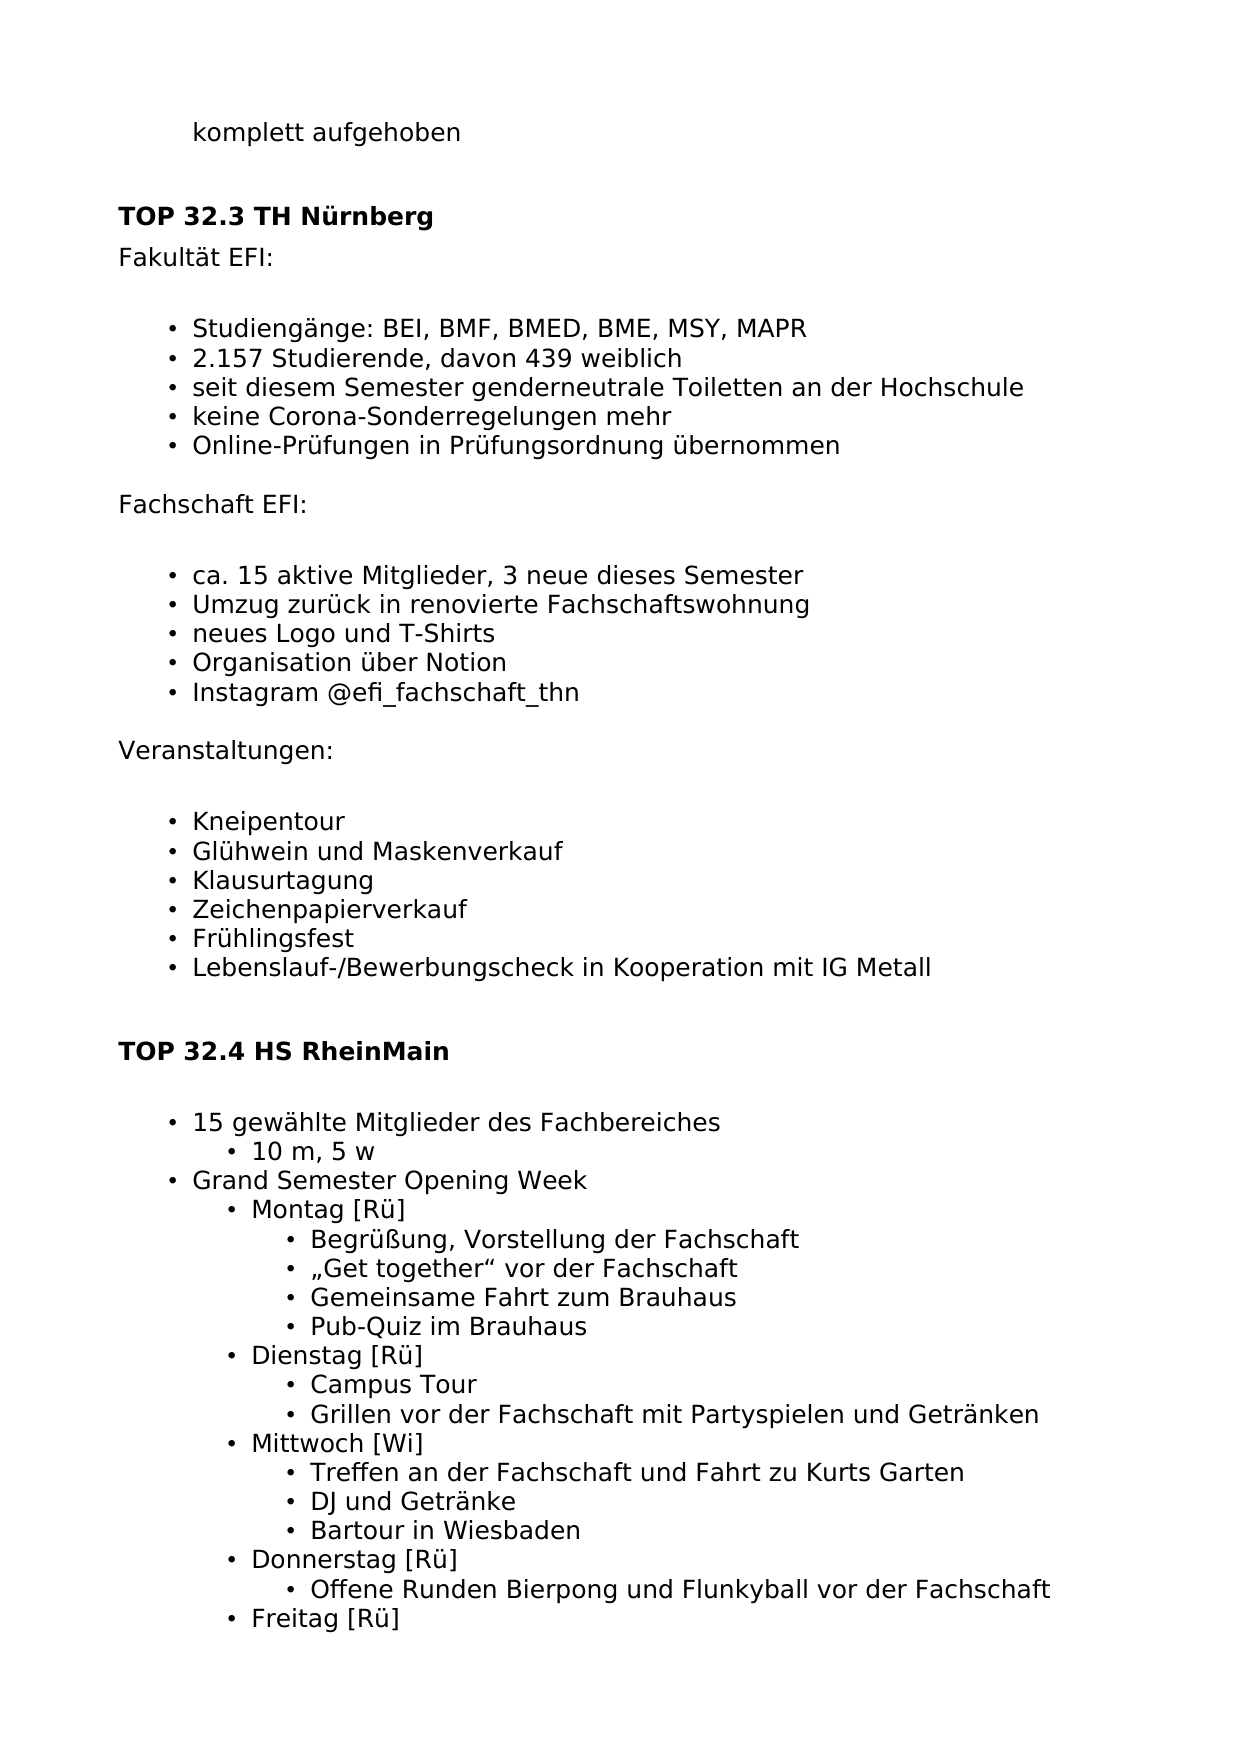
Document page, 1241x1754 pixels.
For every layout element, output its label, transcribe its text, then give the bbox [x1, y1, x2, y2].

text Fachschaft EFI: [118, 490, 1122, 519]
list Grillen vor der Fachschaft mit Partyspielen und Getränken [295, 1400, 1122, 1429]
list „Get together“ vor der Fachschaft [295, 1254, 1122, 1283]
list Grand Semester Opening Week [177, 1166, 1122, 1196]
list Campus Tour [295, 1371, 1122, 1400]
list Treffen an der Fachschaft und Fahrt zu Kurts Garten [295, 1458, 1122, 1487]
list Studiengänge: BEI, BMF, BMED, BME, MSY, MAPR [177, 314, 1122, 344]
list Zeichenpapierverkauf [177, 895, 1122, 924]
list Freitag [Rü] [236, 1604, 1122, 1633]
list Dienstag [Rü] [236, 1341, 1122, 1371]
list neues Logo und T-Shirts [177, 619, 1122, 648]
list Kneipentour [177, 807, 1122, 837]
list Gemeinsame Fahrt zum Brauhaus [295, 1283, 1122, 1312]
list 10 m, 5 w [236, 1137, 1122, 1166]
list Montag [Rü] [236, 1196, 1122, 1225]
list Pub-Quiz im Brauhaus [295, 1312, 1122, 1341]
list Online-Prüfungen in Prüfungsordnung übernommen [177, 431, 1122, 460]
list Klausurtagung [177, 866, 1122, 895]
list Bartour in Wiesbaden [295, 1516, 1122, 1546]
list seit diesem Semester genderneutrale Toiletten an der Hochschule [177, 373, 1122, 402]
list 2.157 Studierende, davon 439 weiblich [177, 344, 1122, 373]
list Organisation über Notion [177, 648, 1122, 678]
list DJ und Getränke [295, 1487, 1122, 1516]
list keine Corona-Sonderregelungen mehr [177, 402, 1122, 431]
list Donnerstag [Rü] [236, 1546, 1122, 1575]
list 15 gewählte Mitglieder des Fachbereiches [177, 1108, 1122, 1137]
subtitle TOP 32.4 HS RheinMain [118, 1037, 1122, 1066]
list Lebenslauf-/Bewerbungscheck in Kooperation mit IG Metall [177, 953, 1122, 982]
text Veranstaltungen: [118, 736, 1122, 766]
text Fakultät EFI: [118, 243, 1122, 273]
list Frühlingsfest [177, 924, 1122, 953]
list Umzug zurück in renovierte Fachschaftswohnung [177, 590, 1122, 619]
list Mittwoch [Wi] [236, 1429, 1122, 1458]
subtitle TOP 32.3 TH Nürnberg [118, 202, 1122, 231]
list ca. 15 aktive Mitglieder, 3 neue dieses Semester [177, 561, 1122, 590]
list komplett aufgehoben [177, 118, 1122, 147]
list Glühwein und Maskenverkauf [177, 837, 1122, 866]
list Instagram @efi_fachschaft_thn [177, 678, 1122, 707]
list Begrüßung, Vorstellung der Fachschaft [295, 1225, 1122, 1254]
list Offene Runden Bierpong und Flunkyball vor der Fachschaft [295, 1575, 1122, 1604]
